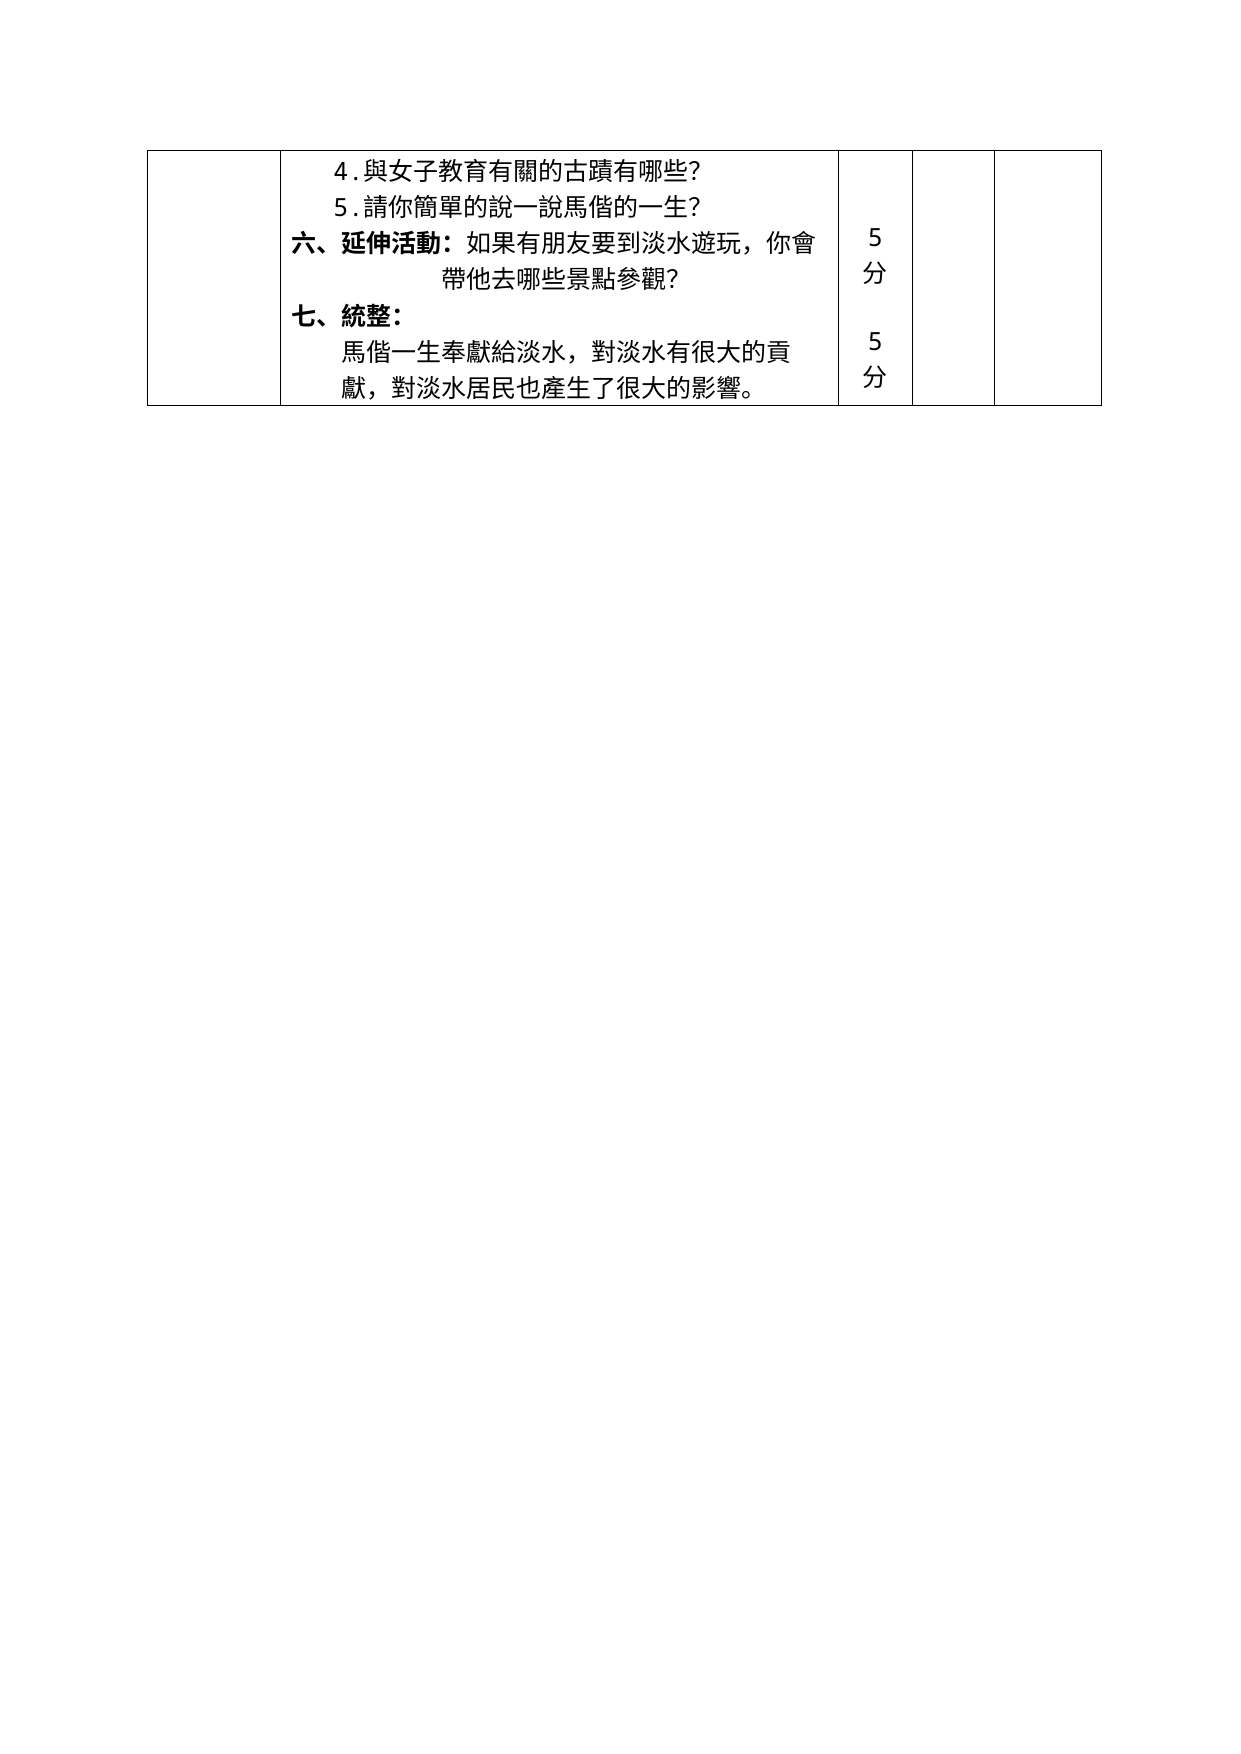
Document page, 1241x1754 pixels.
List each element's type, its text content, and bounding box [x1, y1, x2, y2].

table_cell [995, 151, 1101, 405]
table_cell [913, 151, 994, 405]
table_cell 5 分 5 分 [839, 151, 912, 405]
table_cell [148, 151, 280, 405]
table_cell 4.與女子教育有關的古蹟有哪些？ 5.請你簡單的說一說馬偕的一生？ 六、延伸活動：如果有朋友要到淡水遊玩，你會帶他去哪些景點參觀？ 七、統整： 馬偕一生奉獻給淡水，對淡水有很大的貢獻，對淡水居民也產生了很大的影響。 [281, 151, 838, 405]
